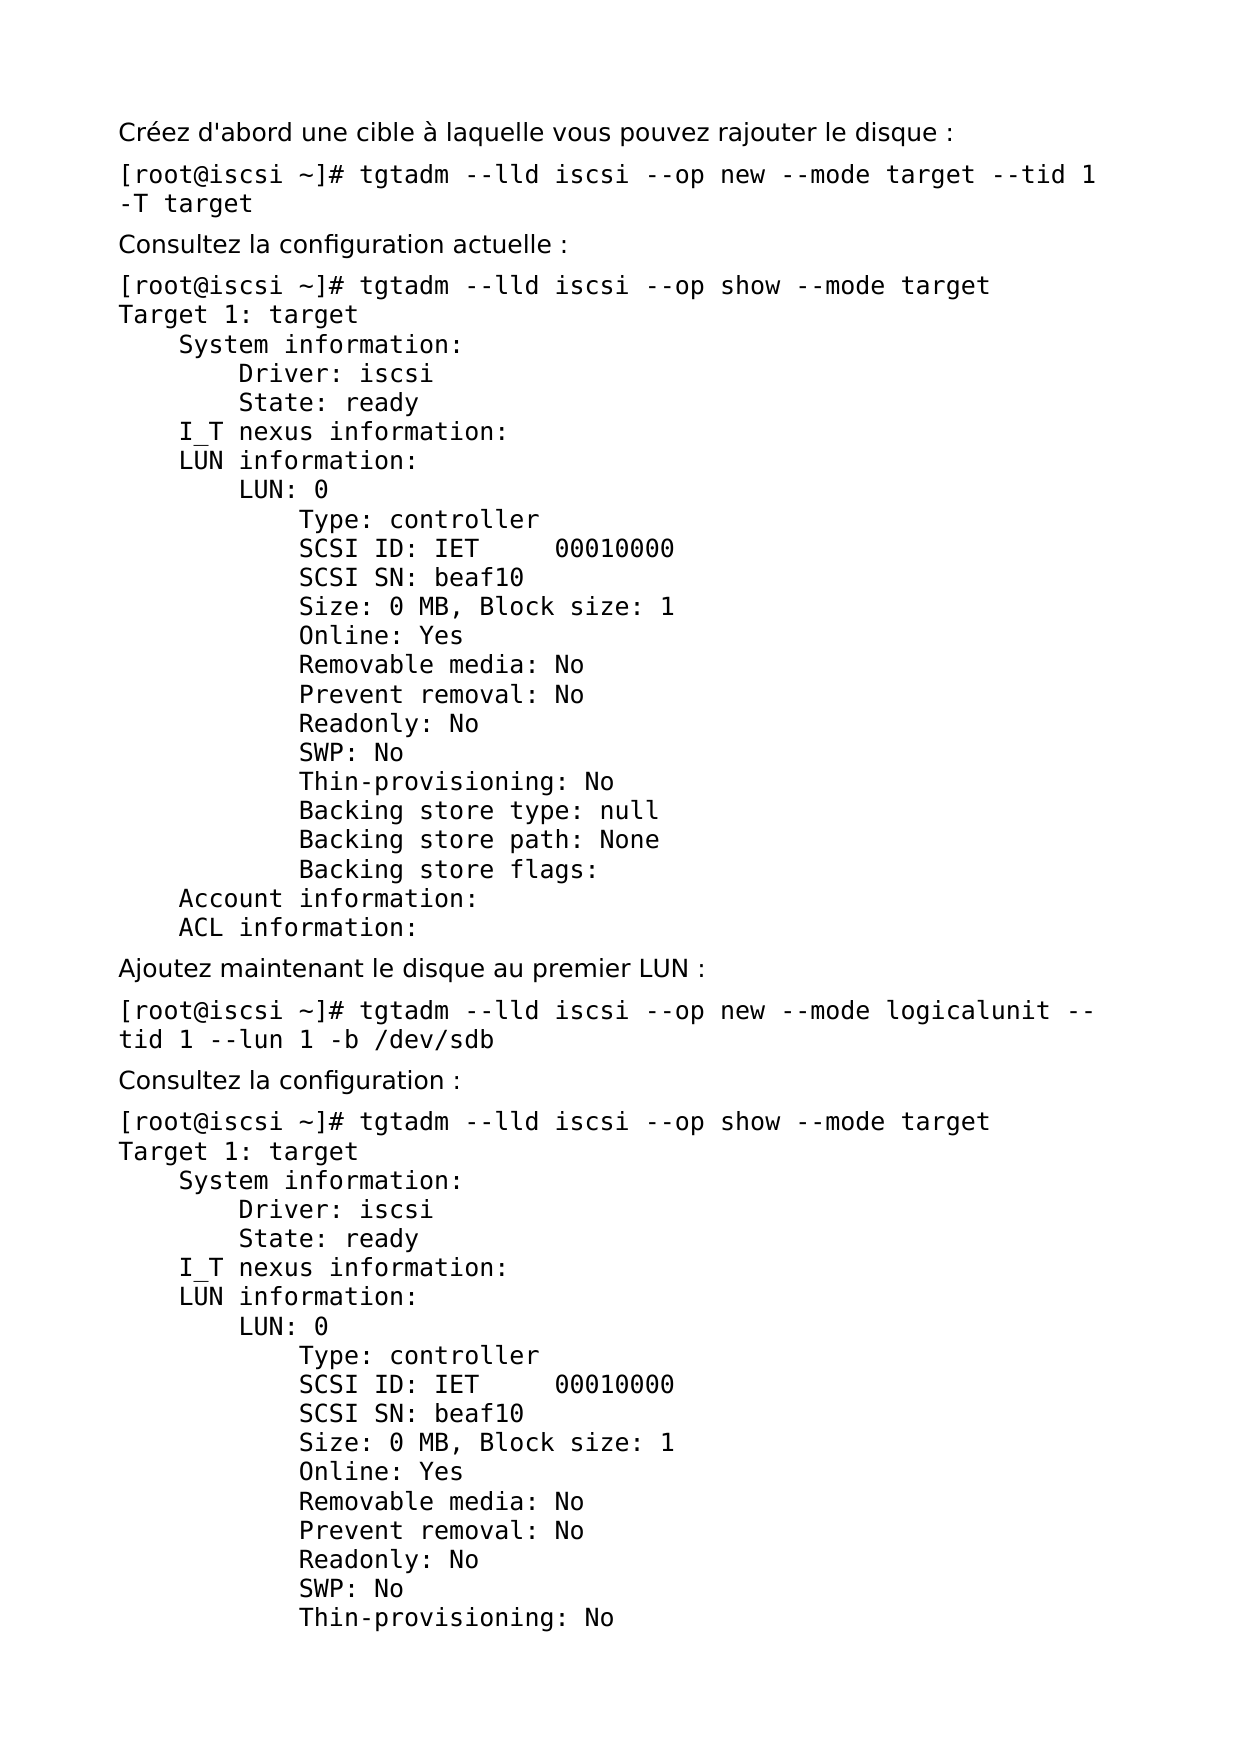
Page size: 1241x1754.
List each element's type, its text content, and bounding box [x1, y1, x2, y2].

text [root@iscsi ~]# tgtadm --lld iscsi --op new --mode target --tid 1 -T target [118, 160, 1122, 218]
text [root@iscsi ~]# tgtadm --lld iscsi --op show --mode target Target 1: target System information: Driver: iscsi State: ready I_T nexus information: LUN information: LUN: 0 Type: controller SCSI ID: IET 00010000 SCSI SN: beaf10 Size: 0 MB, Block size: 1 Online: Yes Removable media: No Prevent removal: No Readonly: No SWP: No Thin-provisioning: No [118, 1108, 1122, 1633]
text Créez d'abord une cible à laquelle vous pouvez rajouter le disque : [118, 118, 1122, 147]
text [root@iscsi ~]# tgtadm --lld iscsi --op new --mode logicalunit --tid 1 --lun 1 -b /dev/sdb [118, 996, 1122, 1054]
text Consultez la configuration : [118, 1066, 1122, 1095]
text Ajoutez maintenant le disque au premier LUN : [118, 954, 1122, 983]
text [root@iscsi ~]# tgtadm --lld iscsi --op show --mode target Target 1: target System information: Driver: iscsi State: ready I_T nexus information: LUN information: LUN: 0 Type: controller SCSI ID: IET 00010000 SCSI SN: beaf10 Size: 0 MB, Block size: 1 Online: Yes Removable media: No Prevent removal: No Readonly: No SWP: No Thin-provisioning: No Backing store type: null Backing store path: None Backing store flags: Account information: ACL information: [118, 272, 1122, 942]
text Consultez la configuration actuelle : [118, 230, 1122, 259]
